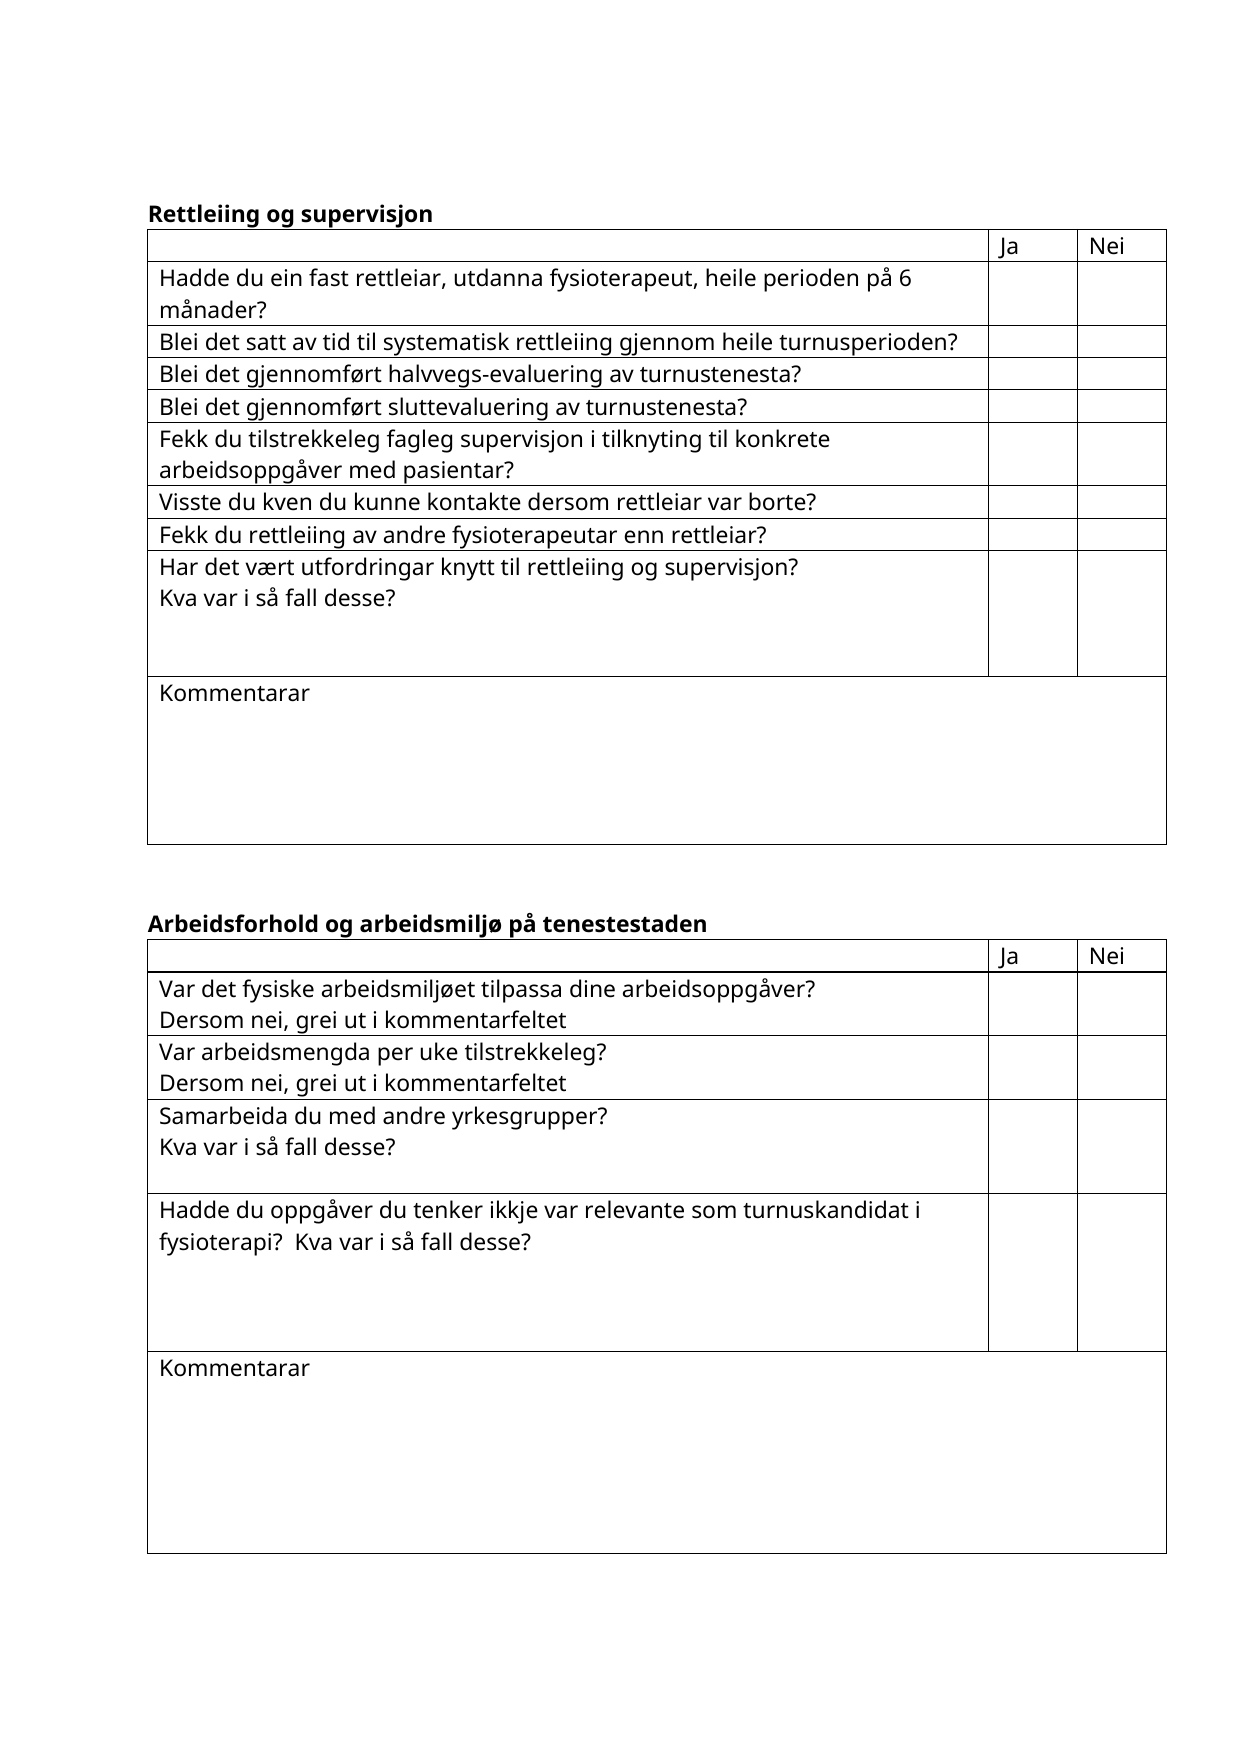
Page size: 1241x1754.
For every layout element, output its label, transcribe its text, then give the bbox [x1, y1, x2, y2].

table_cell [989, 326, 1077, 357]
table_cell Blei det satt av tid til systematisk rettleiing gjennom heile turnusperioden? [148, 326, 988, 357]
table_cell [989, 1100, 1077, 1193]
text Arbeidsforhold og arbeidsmiljø på tenestestaden [148, 908, 1093, 939]
table_header Nei [1078, 230, 1166, 261]
table_cell [1078, 390, 1166, 422]
table_cell [989, 973, 1077, 1035]
table_cell [989, 551, 1077, 676]
table_cell [989, 1194, 1077, 1351]
table_cell Hadde du ein fast rettleiar, utdanna fysioterapeut, heile perioden på 6 månader? [148, 262, 988, 325]
table_cell [989, 358, 1077, 389]
table_cell [1078, 423, 1166, 485]
table_cell [1078, 358, 1166, 389]
table_cell Fekk du rettleiing av andre fysioterapeutar enn rettleiar? [148, 519, 988, 550]
table_cell [989, 262, 1077, 325]
table_header Ja [989, 940, 1077, 971]
table_cell [989, 519, 1077, 550]
table_header [148, 940, 988, 971]
table_cell [989, 1036, 1077, 1098]
table_cell [1078, 1100, 1166, 1193]
table_cell Kommentarar [148, 1352, 1166, 1553]
table_cell Har det vært utfordringar knytt til rettleiing og supervisjon? Kva var i så fall desse? [148, 551, 988, 676]
table_header [148, 230, 988, 261]
table_cell Hadde du oppgåver du tenker ikkje var relevante som turnuskandidat i fysioterapi? Kva var i så fall desse? [148, 1194, 988, 1351]
table_cell [1078, 486, 1166, 517]
table_cell Blei det gjennomført sluttevaluering av turnustenesta? [148, 390, 988, 422]
table_cell [989, 486, 1077, 517]
table_cell [1078, 1194, 1166, 1351]
table_cell [1078, 973, 1166, 1035]
table_cell [1078, 1036, 1166, 1098]
table_header Nei [1078, 940, 1166, 971]
table_cell [1078, 551, 1166, 676]
table_header Ja [989, 230, 1077, 261]
table_cell [989, 390, 1077, 422]
table_cell Blei det gjennomført halvvegs-evaluering av turnustenesta? [148, 358, 988, 389]
table_cell [989, 423, 1077, 485]
table_cell Samarbeida du med andre yrkesgrupper? Kva var i så fall desse? [148, 1100, 988, 1193]
table_cell [1078, 519, 1166, 550]
text Rettleiing og supervisjon [148, 198, 1093, 229]
table_cell Fekk du tilstrekkeleg fagleg supervisjon i tilknyting til konkrete arbeidsoppgåver med pasientar? [148, 423, 988, 485]
table_cell [1078, 326, 1166, 357]
table_cell [1078, 262, 1166, 325]
table_cell Var det fysiske arbeidsmiljøet tilpassa dine arbeidsoppgåver? Dersom nei, grei ut i kommentarfeltet [148, 973, 988, 1035]
table_cell Kommentarar [148, 677, 1166, 844]
table_cell Var arbeidsmengda per uke tilstrekkeleg? Dersom nei, grei ut i kommentarfeltet [148, 1036, 988, 1098]
table_cell Visste du kven du kunne kontakte dersom rettleiar var borte? [148, 486, 988, 517]
